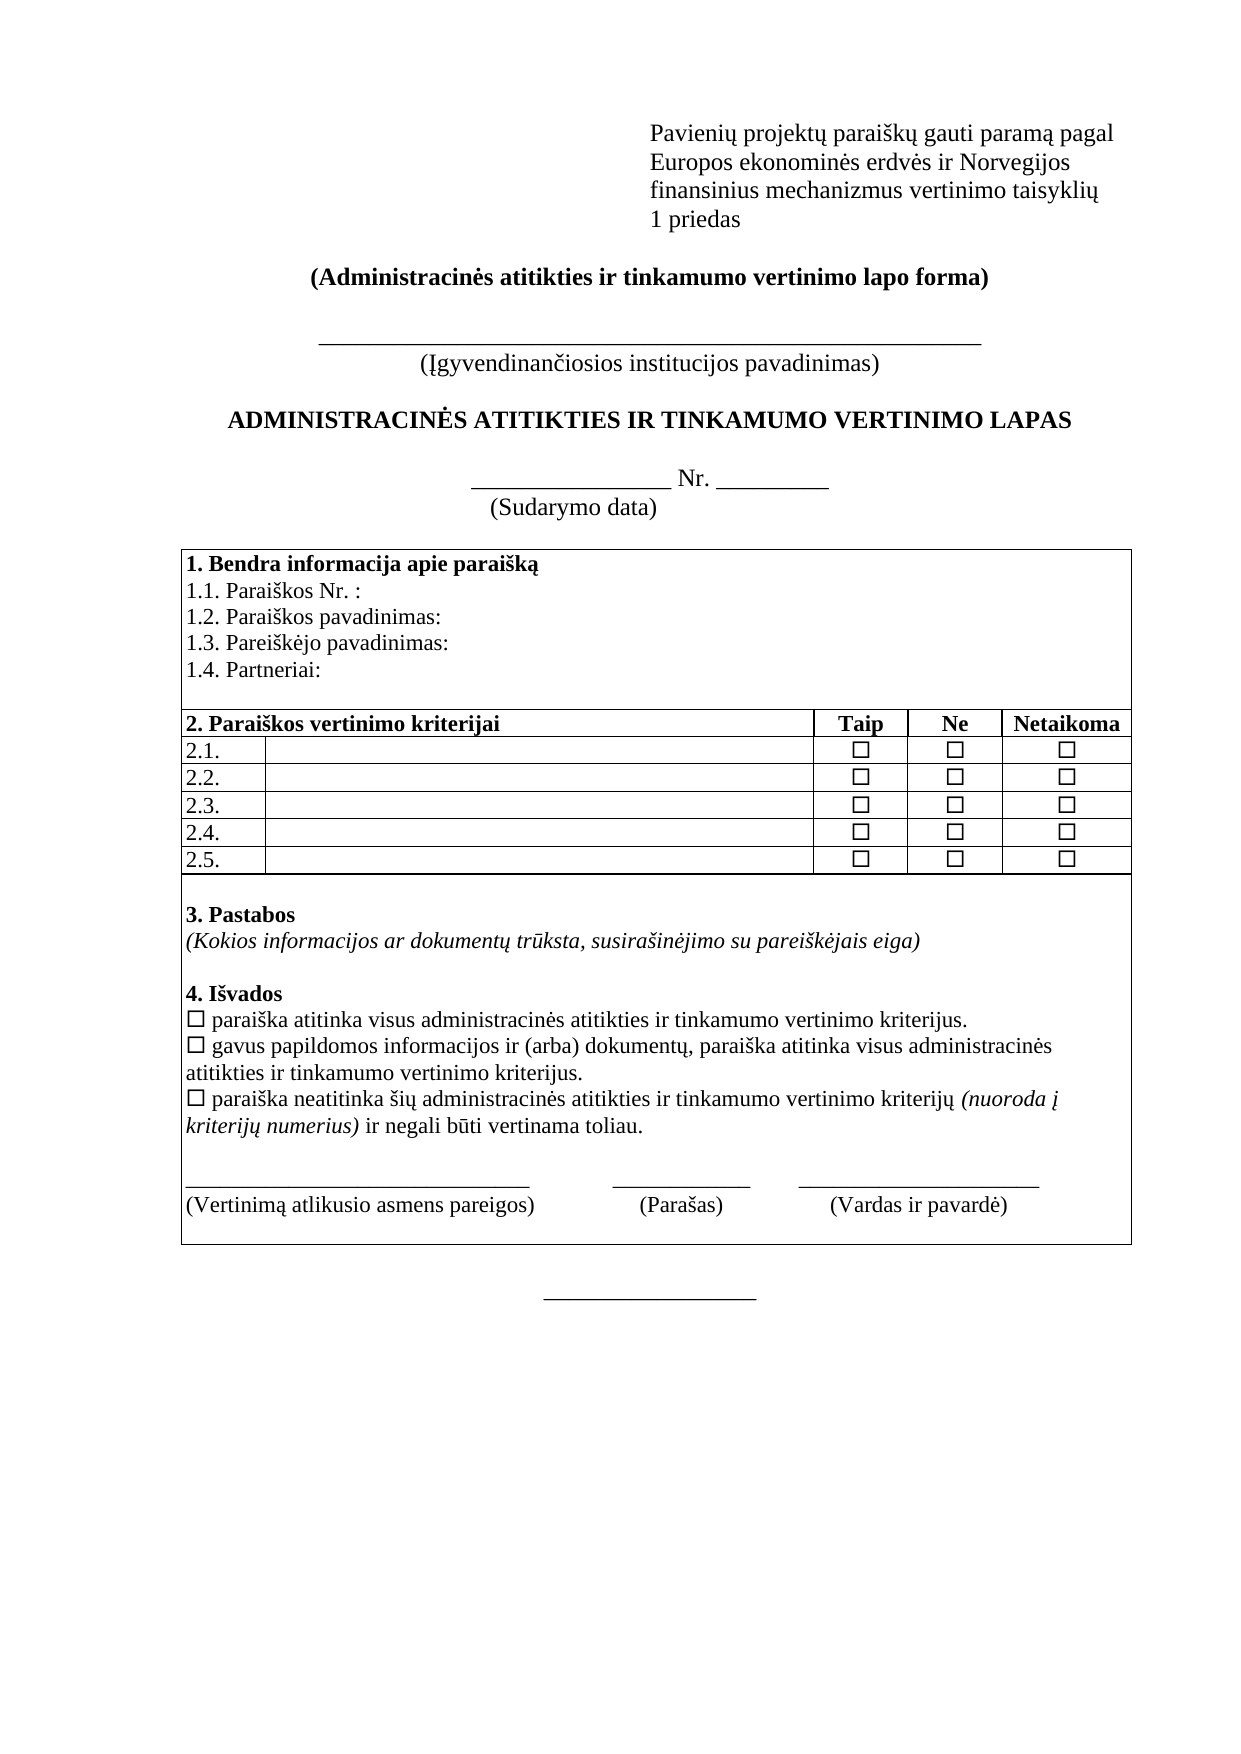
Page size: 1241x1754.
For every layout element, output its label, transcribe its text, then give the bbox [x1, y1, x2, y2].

table_cell [266, 764, 270, 791]
table_cell [] [908, 847, 1002, 873]
text 1 priedas [649, 204, 1122, 233]
text (Sudarymo data) [490, 492, 1122, 521]
text (Administracinės atitikties ir tinkamumo vertinimo lapo forma) [177, 262, 1122, 291]
table_cell 2.1. [261, 737, 265, 763]
table_cell 2.4. [261, 819, 265, 846]
table_cell 2.2. [182, 764, 186, 791]
table_cell 2.2. [261, 764, 265, 791]
table_cell [809, 737, 813, 763]
table_cell [266, 819, 270, 846]
table_cell [] [814, 792, 907, 818]
table_cell [] [908, 792, 1002, 818]
table_cell [809, 847, 813, 873]
text Pavienių projektų paraiškų gauti paramą pagal Europos ekonominės erdvės ir Norvegijos finansinius mechanizmus vertinimo taisyklių [649, 118, 1122, 204]
table_cell [266, 737, 270, 763]
text ________________ Nr. _________ [177, 463, 1122, 492]
table_cell [809, 764, 813, 791]
table_cell [] [1003, 847, 1131, 873]
table_cell [] [908, 819, 1002, 846]
text (Įgyvendinančiosios institucijos pavadinimas) [177, 348, 1122, 377]
table_cell 2.5. [182, 847, 186, 873]
table_cell 2.1. [182, 737, 186, 763]
table_cell 2.3. [182, 792, 186, 818]
table_cell 2.5. [261, 847, 265, 873]
table_cell [809, 792, 813, 818]
table_cell [266, 847, 270, 873]
table_cell [266, 792, 270, 818]
text _________________ [177, 1274, 1122, 1302]
table_cell [] [908, 764, 1002, 791]
table_cell [809, 819, 813, 846]
table_cell [] [814, 737, 907, 763]
table_cell [] [908, 737, 1002, 763]
table_cell [] [1003, 792, 1131, 818]
table_cell [] [814, 819, 907, 846]
table_cell [] [1003, 764, 1131, 791]
table_cell [] [814, 847, 907, 873]
table_cell [] [1003, 737, 1131, 763]
table_cell [] [1003, 819, 1131, 846]
table_cell 2.4. [182, 819, 186, 846]
text _____________________________________________________ [177, 319, 1122, 348]
text ADMINISTRACINĖS ATITIKTIES IR TINKAMUMO VERTINIMO LAPAS [177, 406, 1122, 434]
table_cell [] [814, 764, 907, 791]
table_cell 2.3. [261, 792, 265, 818]
